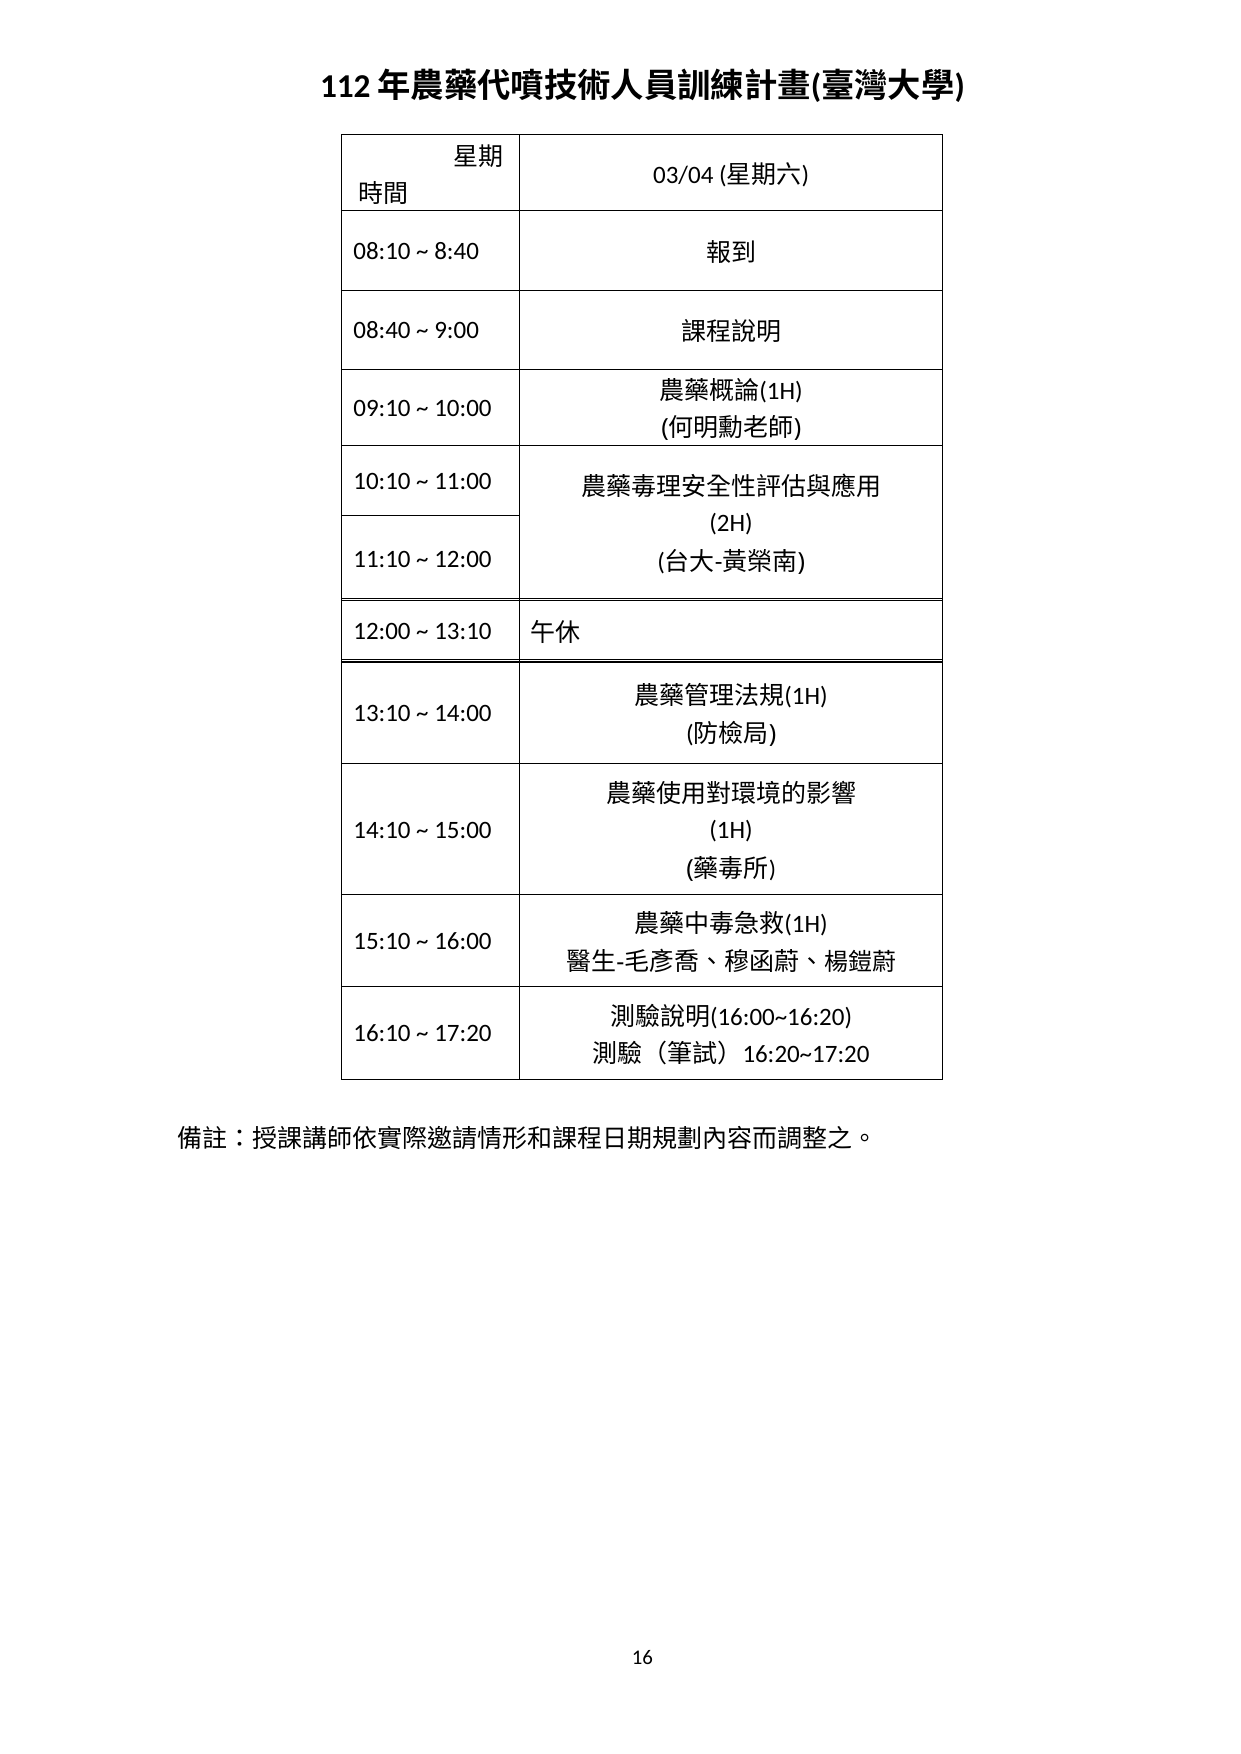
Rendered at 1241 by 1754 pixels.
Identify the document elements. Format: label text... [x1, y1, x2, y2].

table_cell 農藥管理法規(1H) (防檢局) [520, 663, 942, 763]
table_cell 15:10 ~ 16:00 [342, 895, 519, 986]
table_cell 08:10 ~ 8:40 [342, 211, 519, 290]
table_cell 報到 [520, 211, 942, 290]
table_cell 農藥毒理安全性評估與應用 (2H) (台大-黃榮南) [520, 446, 942, 598]
text 備註：授課講師依實際邀請情形和課程日期規劃內容而調整之。 [177, 1118, 1107, 1155]
table_cell 課程說明 [520, 291, 942, 368]
table_cell 農藥使用對環境的影響 (1H) (藥毒所) [520, 764, 942, 894]
table_cell 午休 [520, 601, 942, 659]
table_cell 10:10 ~ 11:00 [342, 446, 519, 515]
table_cell 測驗說明(16:00~16:20) 測驗（筆試）16:20~17:20 [520, 987, 942, 1079]
table_cell 09:10 ~ 10:00 [342, 370, 519, 444]
table_header 03/04 (星期六) [520, 135, 942, 210]
table_cell 08:40 ~ 9:00 [342, 291, 519, 368]
table_cell 農藥中毒急救(1H) 醫生-毛彥喬、穆函蔚、楊鎧蔚 [520, 895, 942, 986]
table_cell 13:10 ~ 14:00 [342, 663, 519, 763]
table_cell 12:00 ~ 13:10 [342, 601, 519, 659]
table_cell 農藥概論(1H) (何明勳老師) [520, 370, 942, 444]
table_header 星期 時間 [342, 135, 519, 210]
table_cell 11:10 ~ 12:00 [342, 516, 519, 598]
table_cell 16:10 ~ 17:20 [342, 987, 519, 1079]
table_cell 14:10 ~ 15:00 [342, 764, 519, 894]
